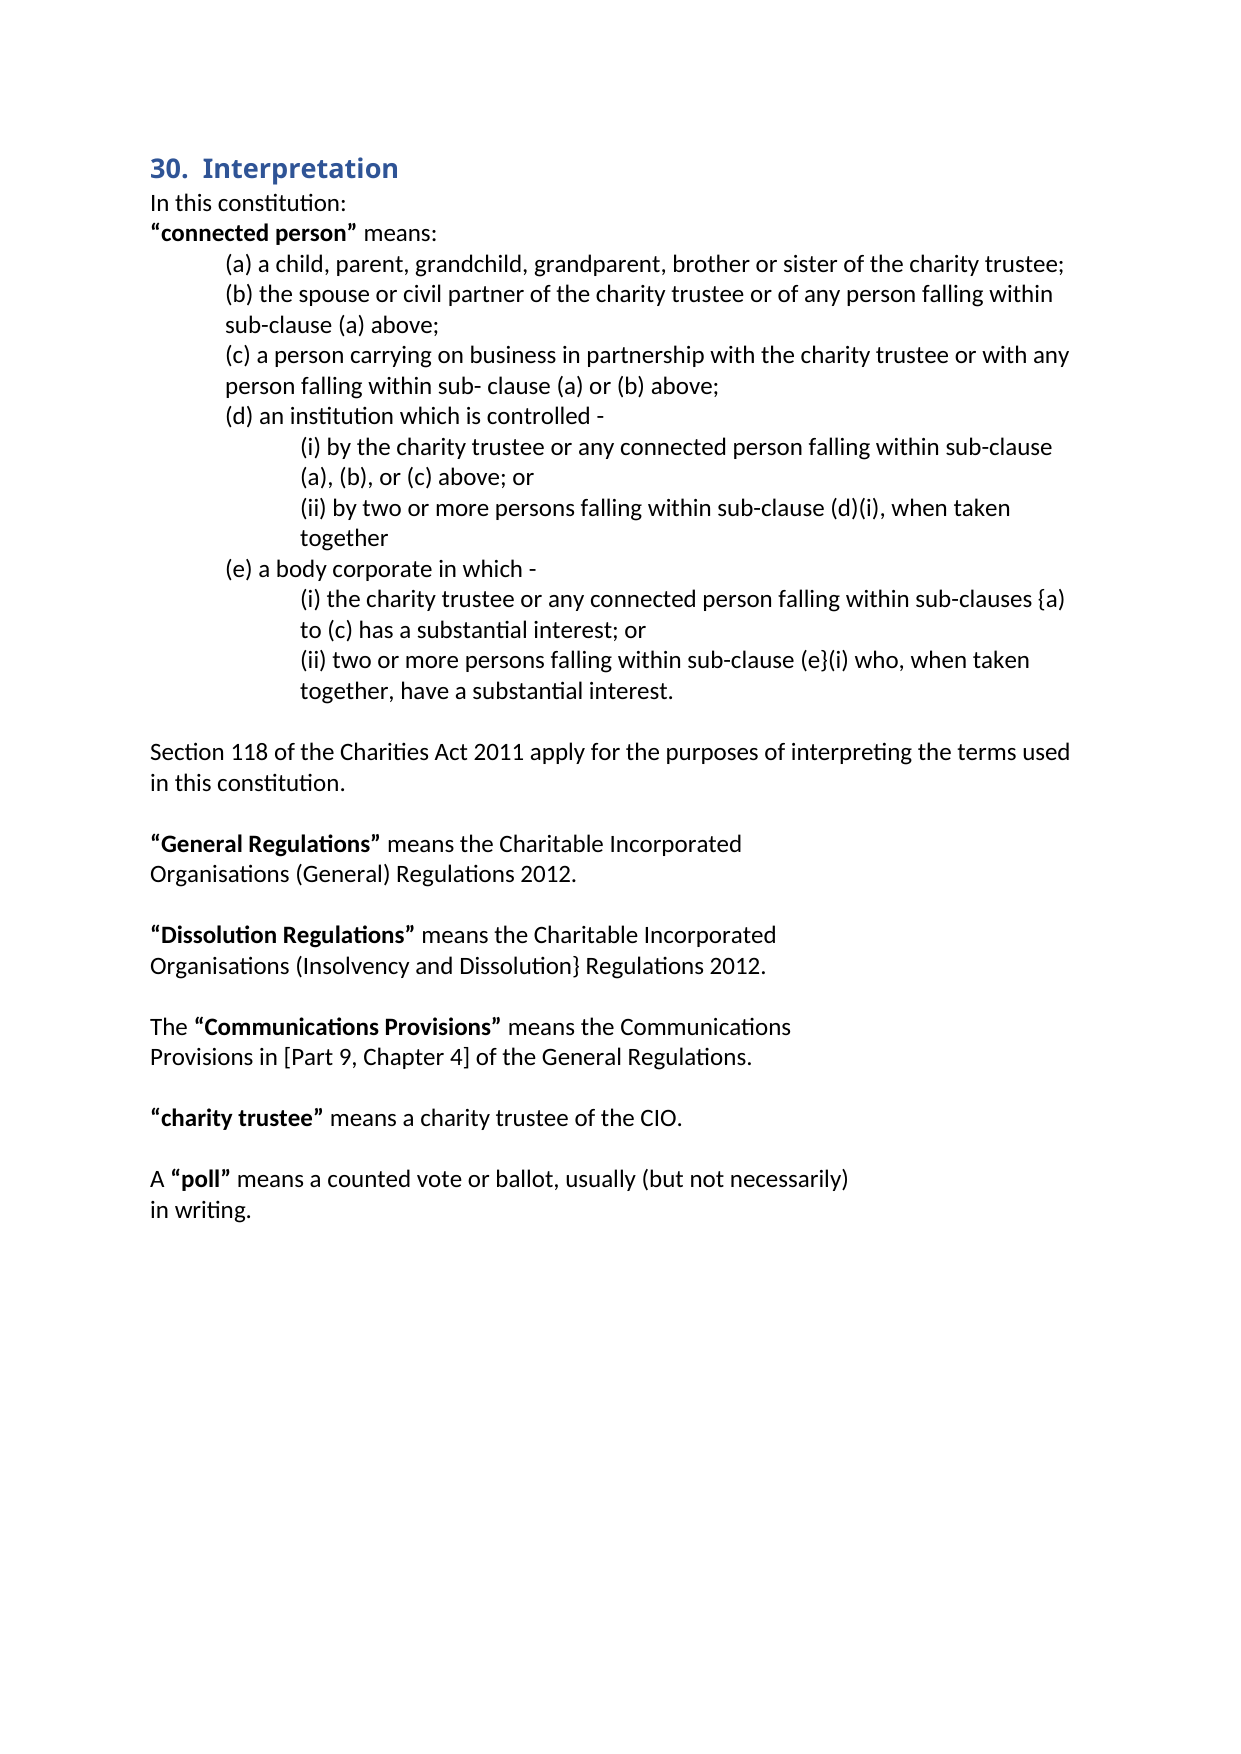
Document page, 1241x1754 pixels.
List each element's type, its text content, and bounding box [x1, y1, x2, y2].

text Organisations (Insolvency and Dissolution} Regulations 2012. [150, 950, 1090, 980]
text (ii) by two or more persons falling within sub-clause (d)(i), when taken together [300, 492, 1090, 553]
text (c) a person carrying on business in partnership with the charity trustee or with any person falling within sub- clause (a) or (b) above; [225, 339, 1090, 401]
text in writing. [150, 1194, 1090, 1224]
text (a) a child, parent, grandchild, grandparent, brother or sister of the charity trustee; [225, 248, 1090, 278]
text (i) by the charity trustee or any connected person falling within sub-clause (a), (b), or (c) above; or [300, 431, 1090, 492]
subtitle 30. Interpretation [150, 150, 1090, 187]
text (b) the spouse or civil partner of the charity trustee or of any person falling within sub-clause (a) above; [225, 278, 1090, 339]
text “charity trustee” means a charity trustee of the CIO. [150, 1102, 1090, 1133]
text Organisations (General) Regulations 2012. [150, 858, 1090, 889]
text (e) a body corporate in which - [225, 553, 1090, 584]
text (d) an institution which is controlled - [225, 401, 1090, 431]
text (i) the charity trustee or any connected person falling within sub-clauses {a) to (c) has a substantial interest; or [300, 584, 1090, 645]
text “Dissolution Regulations” means the Charitable Incorporated [150, 919, 1090, 950]
text In this constitution: [150, 187, 1090, 217]
text Provisions in [Part 9, Chapter 4] of the General Regulations. [150, 1041, 1090, 1072]
text (ii) two or more persons falling within sub-clause (e}(i) who, when taken together, have a substantial interest. [300, 645, 1090, 706]
text “connected person” means: [150, 217, 1090, 248]
text A “poll” means a counted vote or ballot, usually (but not necessarily) [150, 1163, 1090, 1194]
text The “Communications Provisions” means the Communications [150, 1011, 1090, 1041]
text “General Regulations” means the Charitable Incorporated [150, 828, 1090, 858]
text Section 118 of the Charities Act 2011 apply for the purposes of interpreting the terms used in this constitution. [150, 736, 1090, 797]
